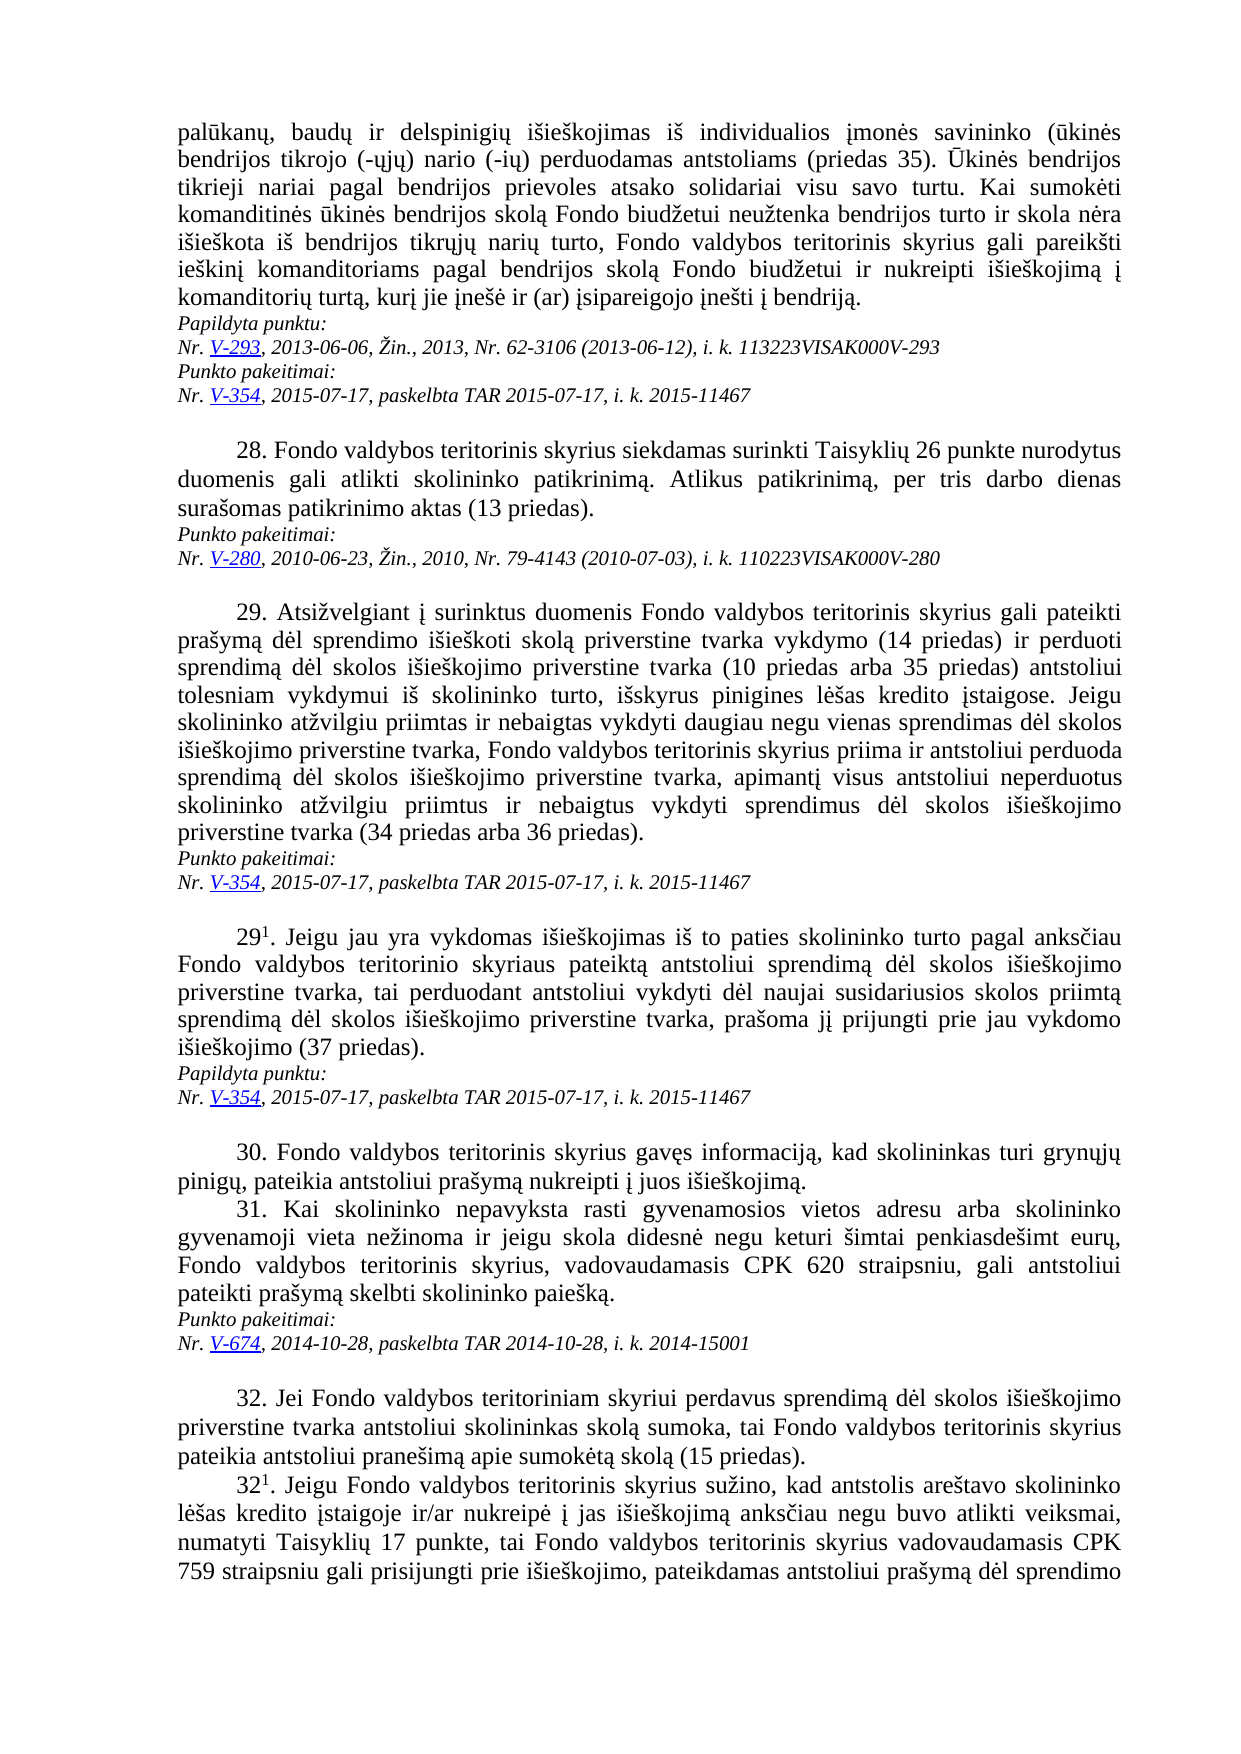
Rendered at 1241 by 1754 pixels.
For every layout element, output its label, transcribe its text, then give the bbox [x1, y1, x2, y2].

text Nr. V-354, 2015-07-17, paskelbta TAR 2015-07-17, i. k. 2015-11467 [177, 383, 1122, 407]
text Nr. V-354, 2015-07-17, paskelbta TAR 2015-07-17, i. k. 2015-11467 [177, 870, 1122, 894]
text Papildyta punktu: [177, 311, 1122, 335]
text Punkto pakeitimai: [177, 522, 1122, 546]
text 321. Jeigu Fondo valdybos teritorinis skyrius sužino, kad antstolis areštavo skolininko lėšas kredito įstaigoje ir/ar nukreipė į jas išieškojimą anksčiau negu buvo atlikti veiksmai, numatyti Taisyklių 17 punkte, tai Fondo valdybos teritorinis skyrius vadovaudamasis CPK 759 straipsniu gali prisijungti prie išieškojimo, pateikdamas antstoliui prašymą dėl sprendimo [177, 1470, 1122, 1585]
text Punkto pakeitimai: [177, 1307, 1122, 1331]
text Punkto pakeitimai: [177, 846, 1122, 870]
text Papildyta punktu: [177, 1061, 1122, 1085]
text Nr. V-280, 2010-06-23, Žin., 2010, Nr. 79-4143 (2010-07-03), i. k. 110223VISAK000V-280 [177, 546, 1122, 570]
text Punkto pakeitimai: [177, 359, 1122, 383]
text 291. Jeigu jau yra vykdomas išieškojimas iš to paties skolininko turto pagal anksčiau Fondo valdybos teritorinio skyriaus pateiktą antstoliui sprendimą dėl skolos išieškojimo priverstine tvarka, tai perduodant antstoliui vykdyti dėl naujai susidariusios skolos priimtą sprendimą dėl skolos išieškojimo priverstine tvarka, prašoma jį prijungti prie jau vykdomo išieškojimo (37 priedas). [177, 923, 1122, 1061]
text 29. Atsižvelgiant į surinktus duomenis Fondo valdybos teritorinis skyrius gali pateikti prašymą dėl sprendimo išieškoti skolą priverstine tvarka vykdymo (14 priedas) ir perduoti sprendimą dėl skolos išieškojimo priverstine tvarka (10 priedas arba 35 priedas) antstoliui tolesniam vykdymui iš skolininko turto, išskyrus pinigines lėšas kredito įstaigose. Jeigu skolininko atžvilgiu priimtas ir nebaigtas vykdyti daugiau negu vienas sprendimas dėl skolos išieškojimo priverstine tvarka, Fondo valdybos teritorinis skyrius priima ir antstoliui perduoda sprendimą dėl skolos išieškojimo priverstine tvarka, apimantį visus antstoliui neperduotus skolininko atžvilgiu priimtus ir nebaigtus vykdyti sprendimus dėl skolos išieškojimo priverstine tvarka (34 priedas arba 36 priedas). [177, 599, 1122, 846]
text 28. Fondo valdybos teritorinis skyrius siekdamas surinkti Taisyklių 26 punkte nurodytus duomenis gali atlikti skolininko patikrinimą. Atlikus patikrinimą, per tris darbo dienas surašomas patikrinimo aktas (13 priedas). [177, 436, 1122, 522]
text Nr. V-293, 2013-06-06, Žin., 2013, Nr. 62-3106 (2013-06-12), i. k. 113223VISAK000V-293 [177, 335, 1122, 359]
text 32. Jei Fondo valdybos teritoriniam skyriui perdavus sprendimą dėl skolos išieškojimo priverstine tvarka antstoliui skolininkas skolą sumoka, tai Fondo valdybos teritorinis skyrius pateikia antstoliui pranešimą apie sumokėtą skolą (15 priedas). [177, 1383, 1122, 1470]
text Nr. V-674, 2014-10-28, paskelbta TAR 2014-10-28, i. k. 2014-15001 [177, 1331, 1122, 1355]
text Nr. V-354, 2015-07-17, paskelbta TAR 2015-07-17, i. k. 2015-11467 [177, 1085, 1122, 1109]
text 30. Fondo valdybos teritorinis skyrius gavęs informaciją, kad skolininkas turi grynųjų pinigų, pateikia antstoliui prašymą nukreipti į juos išieškojimą. [177, 1137, 1122, 1195]
text palūkanų, baudų ir delspinigių išieškojimas iš individualios įmonės savininko (ūkinės bendrijos tikrojo (-ųjų) nario (-ių) perduodamas antstoliams (priedas 35). Ūkinės bendrijos tikrieji nariai pagal bendrijos prievoles atsako solidariai visu savo turtu. Kai sumokėti komanditinės ūkinės bendrijos skolą Fondo biudžetui neužtenka bendrijos turto ir skola nėra išieškota iš bendrijos tikrųjų narių turto, Fondo valdybos teritorinis skyrius gali pareikšti ieškinį komanditoriams pagal bendrijos skolą Fondo biudžetui ir nukreipti išieškojimą į komanditorių turtą, kurį jie įnešė ir (ar) įsipareigojo įnešti į bendriją. [177, 118, 1122, 311]
text 31. Kai skolininko nepavyksta rasti gyvenamosios vietos adresu arba skolininko gyvenamoji vieta nežinoma ir jeigu skola didesnė negu keturi šimtai penkiasdešimt eurų, Fondo valdybos teritorinis skyrius, vadovaudamasis CPK 620 straipsniu, gali antstoliui pateikti prašymą skelbti skolininko paiešką. [177, 1195, 1122, 1307]
